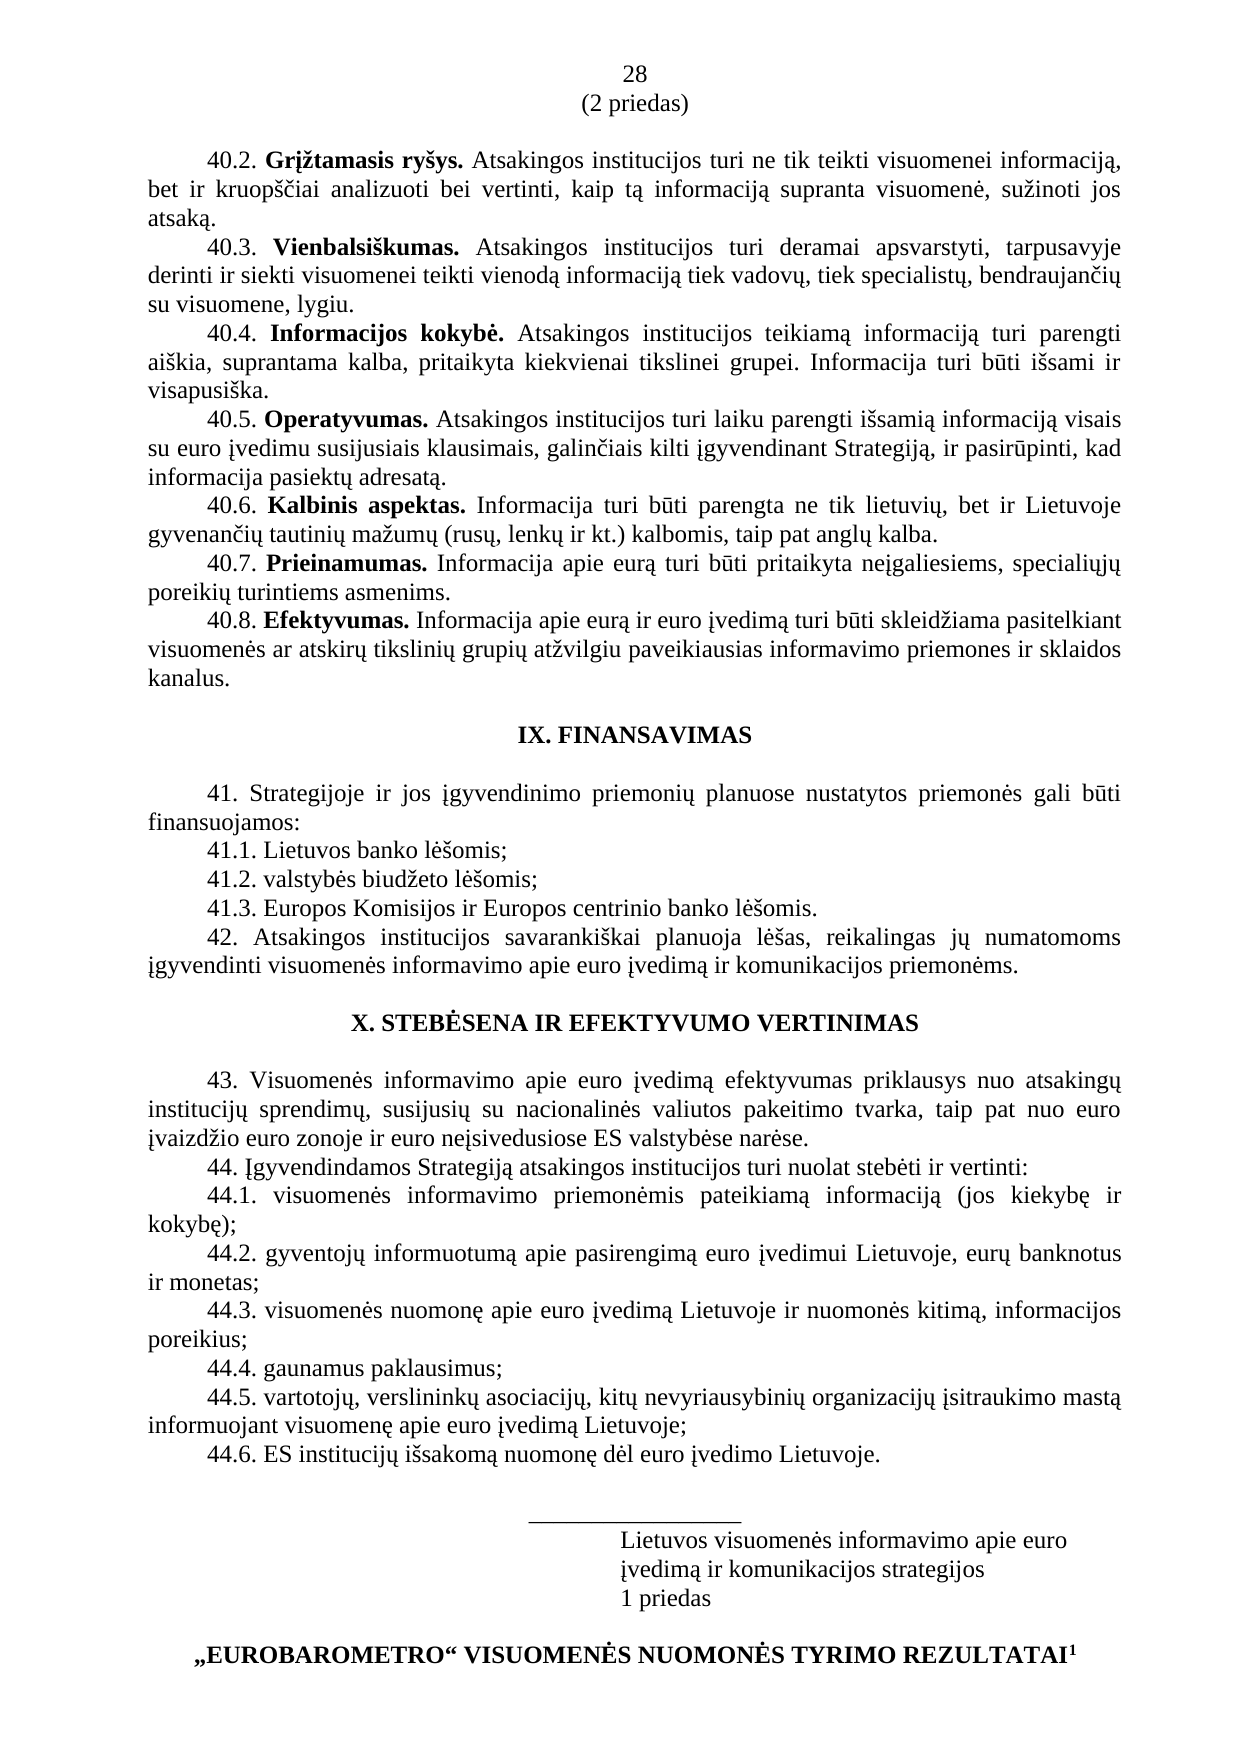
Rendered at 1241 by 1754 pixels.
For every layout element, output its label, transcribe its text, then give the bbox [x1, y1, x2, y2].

text 40.4. Informacijos kokybė. Atsakingos institucijos teikiamą informaciją turi parengti aiškia, suprantama kalba, pritaikyta kiekvienai tikslinei grupei. Informacija turi būti išsami ir visapusiška. [148, 318, 1122, 404]
text 44.4. gaunamus paklausimus; [148, 1353, 1122, 1382]
text 40.2. Grįžtamasis ryšys. Atsakingos institucijos turi ne tik teikti visuomenei informaciją, bet ir kruopščiai analizuoti bei vertinti, kaip tą informaciją supranta visuomenė, sužinoti jos atsaką. [148, 145, 1122, 232]
text 40.6. Kalbinis aspektas. Informacija turi būti parengta ne tik lietuvių, bet ir Lietuvoje gyvenančių tautinių mažumų (rusų, lenkų ir kt.) kalbomis, taip pat anglų kalba. [148, 490, 1122, 548]
text 44.5. vartotojų, verslininkų asociacijų, kitų nevyriausybinių organizacijų įsitraukimo mastą informuojant visuomenę apie euro įvedimą Lietuvoje; [148, 1382, 1122, 1439]
text 1 priedas [620, 1583, 1122, 1612]
text 44.1. visuomenės informavimo priemonėmis pateikiamą informaciją (jos kiekybę ir kokybę); [148, 1180, 1122, 1238]
text „EUROBAROMETRO“ VISUOMENĖS NUOMONĖS TYRIMO REZULTATAI1 [148, 1640, 1122, 1669]
text 40.7. Prieinamumas. Informacija apie eurą turi būti pritaikyta neįgaliesiems, specialiųjų poreikių turintiems asmenims. [148, 548, 1122, 605]
text 43. Visuomenės informavimo apie euro įvedimą efektyvumas priklausys nuo atsakingų institucijų sprendimų, susijusių su nacionalinės valiutos pakeitimo tvarka, taip pat nuo euro įvaizdžio euro zonoje ir euro neįsivedusiose ES valstybėse narėse. [148, 1065, 1122, 1152]
text 44. Įgyvendindamos Strategiją atsakingos institucijos turi nuolat stebėti ir vertinti: [148, 1152, 1122, 1180]
text _________________ [148, 1497, 1122, 1525]
text 44.6. ES institucijų išsakomą nuomonę dėl euro įvedimo Lietuvoje. [148, 1439, 1122, 1468]
text X. STEBĖSENA IR EFEKTYVUMO VERTINIMAS [148, 1008, 1122, 1037]
text 41.1. Lietuvos banko lėšomis; [148, 835, 1122, 864]
text Lietuvos visuomenės informavimo apie euro įvedimą ir komunikacijos strategijos [620, 1525, 1122, 1583]
text 41.3. Europos Komisijos ir Europos centrinio banko lėšomis. [148, 893, 1122, 922]
text 40.3. Vienbalsiškumas. Atsakingos institucijos turi deramai apsvarstyti, tarpusavyje derinti ir siekti visuomenei teikti vienodą informaciją tiek vadovų, tiek specialistų, bendraujančių su visuomene, lygiu. [148, 232, 1122, 318]
text 44.2. gyventojų informuotumą apie pasirengimą euro įvedimui Lietuvoje, eurų banknotus ir monetas; [148, 1238, 1122, 1295]
text IX. FINANSAVIMAS [148, 720, 1122, 749]
text 40.8. Efektyvumas. Informacija apie eurą ir euro įvedimą turi būti skleidžiama pasitelkiant visuomenės ar atskirų tikslinių grupių atžvilgiu paveikiausias informavimo priemones ir sklaidos kanalus. [148, 605, 1122, 692]
text 42. Atsakingos institucijos savarankiškai planuoja lėšas, reikalingas jų numatomoms įgyvendinti visuomenės informavimo apie euro įvedimą ir komunikacijos priemonėms. [148, 922, 1122, 979]
text 41.2. valstybės biudžeto lėšomis; [148, 864, 1122, 893]
text 40.5. Operatyvumas. Atsakingos institucijos turi laiku parengti išsamią informaciją visais su euro įvedimu susijusiais klausimais, galinčiais kilti įgyvendinant Strategiją, ir pasirūpinti, kad informacija pasiektų adresatą. [148, 404, 1122, 490]
text 44.3. visuomenės nuomonę apie euro įvedimą Lietuvoje ir nuomonės kitimą, informacijos poreikius; [148, 1295, 1122, 1353]
text 41. Strategijoje ir jos įgyvendinimo priemonių planuose nustatytos priemonės gali būti finansuojamos: [148, 778, 1122, 835]
